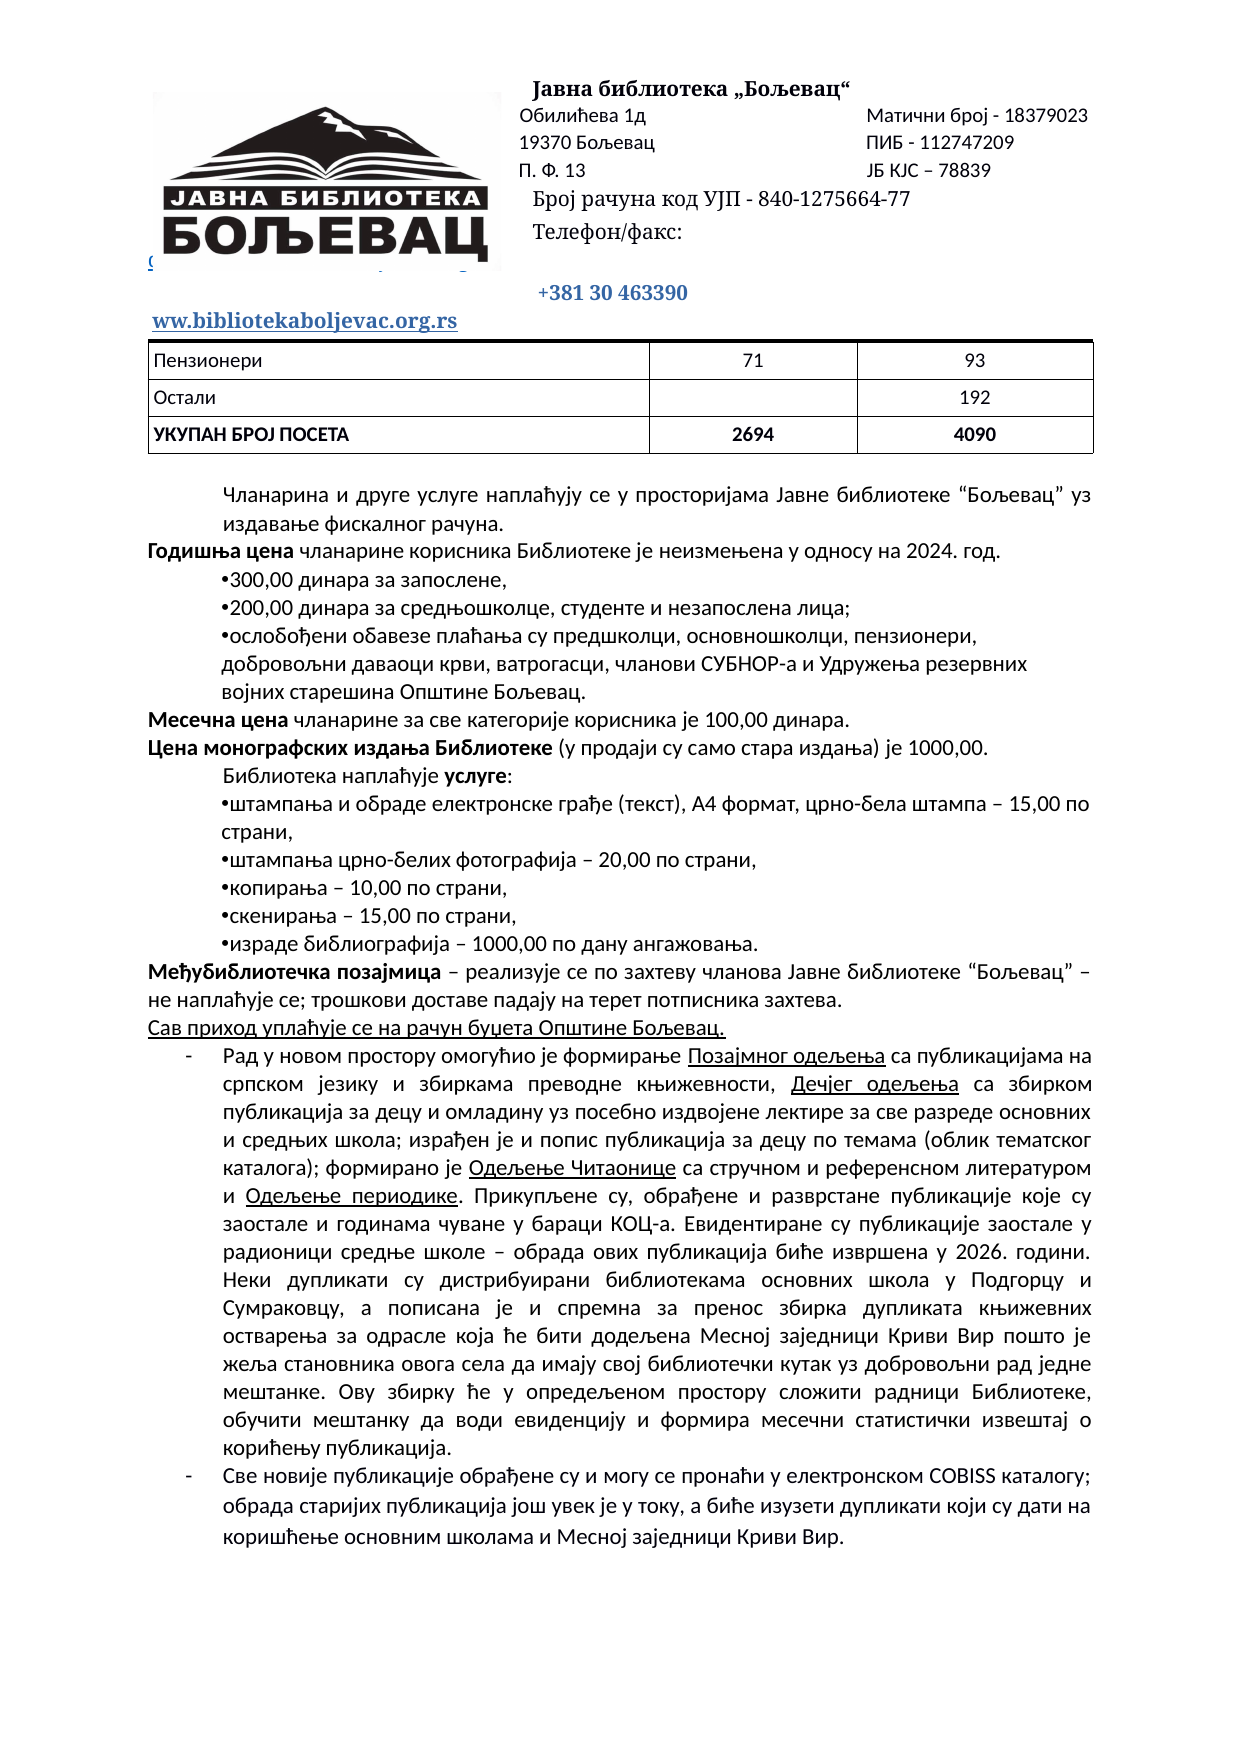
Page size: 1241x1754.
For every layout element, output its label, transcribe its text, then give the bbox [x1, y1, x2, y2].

list 300,00 динара за запослене, [148, 565, 1093, 593]
table_cell 71 [650, 343, 857, 378]
list Библиотека наплаћује услуге: [185, 761, 1093, 789]
table_cell УКУПАН БРОЈ ПОСЕТА [149, 417, 649, 452]
table_cell 93 [858, 343, 1093, 378]
text Сав приход уплаћује се на рачун буџета Општине Бољевац. [148, 1013, 1093, 1041]
table_cell [650, 380, 857, 416]
picture [152, 92, 502, 271]
table_cell Остали [149, 380, 649, 416]
list Све новије публикације обрађене су и могу се пронаћи у електронском COBISS каталогу; обрада старијих публикација још увек је у току, а биће изузети дупликати који су дати на коришћење основним школама и Месној заједници Криви Вир. [185, 1461, 1093, 1550]
table_cell 2694 [650, 417, 857, 452]
list Чланарина и друге услуге наплаћују се у просторијама Јавне библиотеке “Бољевац” уз издавање фискалног рачуна. [185, 481, 1093, 537]
list скенирања – 15,00 по страни, [148, 901, 1093, 929]
list ослобођени обавезе плаћања су предшколци, основношколци, пензионери, добровољни даваоци крви, ватрогасци, чланови СУБНОР-а и Удружења резервних војних старешина Општине Бољевац. [148, 621, 1093, 705]
text Годишња цена чланарине корисника Библиотеке је неизмењена у односу на 2024. год. [148, 537, 1093, 565]
list штампања и обраде електронске грађе (текст), А4 формат, црно-бела штампа – 15,00 по страни, [148, 789, 1093, 845]
table_cell 4090 [858, 417, 1093, 452]
text Цена монографских издања Библиотеке (у продаји су само стара издања) је 1000,00. [148, 733, 1093, 761]
table_cell 192 [858, 380, 1093, 416]
text Месечна цена чланарине за све категорије корисника је 100,00 динара. [148, 705, 1093, 733]
table_cell Пензионери [149, 343, 649, 378]
list копирања – 10,00 по страни, [148, 873, 1093, 901]
text Међубиблиотечка позајмица – реализује се по захтеву чланова Јавне библиотеке “Бољевац” – не наплаћује се; трошкови доставе падају на терет потписника захтева. [148, 957, 1093, 1013]
list 200,00 динара за средњошколце, студенте и незапослена лица; [148, 593, 1093, 621]
list израде библиографија – 1000,00 по дану ангажовања. [148, 929, 1093, 957]
list штампања црно-белих фотографија – 20,00 по страни, [148, 845, 1093, 873]
list Рад у новом простору омогућио је формирање Позајмног одељења са публикацијама на српском језику и збиркама преводне књижевности, Дечјег одељења са збирком публикација за децу и омладину уз посебно издвојене лектире за све разреде основних и средњих школа; израђен је и попис публикација за децу по темама (облик тематског каталога); формирано је Одељење Читаонице са стручном и референсном литературом и Одељење периодике. Прикупљене су, обрађене и разврстане публикације које су заостале и годинама чуване у бараци КОЦ-а. Евидентиране су публикације заостале у радионици средње школе – обрада ових публикација биће извршена у 2026. години. Неки дупликати су дистрибуирани библиотекама основних школа у Подгорцу и Сумраковцу, а пописана је и спремна за пренос збирка дупликата књижевних остварења за одрасле која ће бити додељена Месној заједници Криви Вир пошто је жеља становника овога села да имају свој библиотечки кутак уз добровољни рад једне мештанке. Ову збирку ће у опредељеном простору сложити радници Библиотеке, обучити мештанку да води евиденцију и формира месечни статистички извештај о корићењу публикација. [185, 1041, 1093, 1461]
